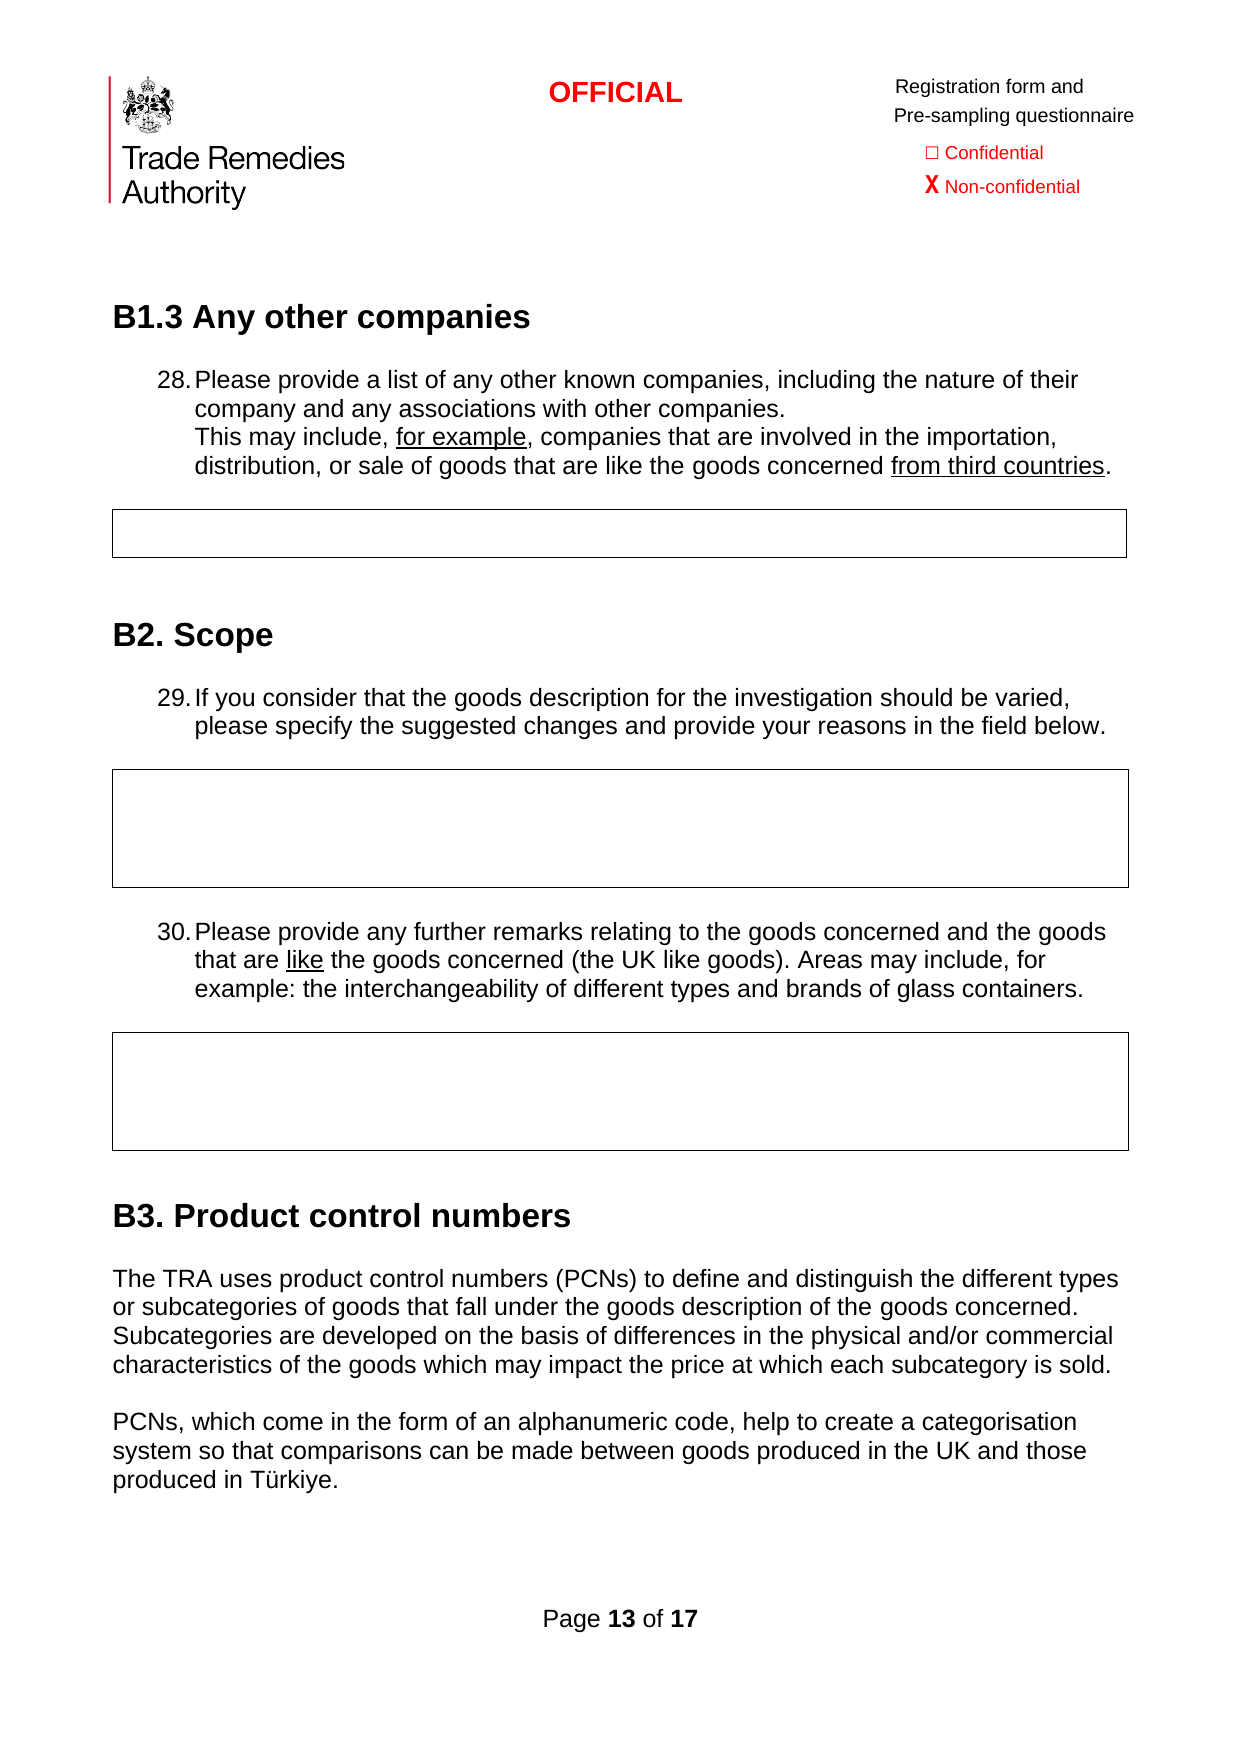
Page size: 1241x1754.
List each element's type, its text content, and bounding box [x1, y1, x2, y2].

table_header [113, 510, 1126, 557]
subtitle B2. Scope [112, 615, 1128, 654]
list Please provide a list of any other known companies, including the nature of their company and any associations with other companies. This may include, for example, companies that are involved in the importation, distribution, or sale of goods that are like the goods concerned from third countries. [157, 365, 1128, 508]
text The TRA uses product control numbers (PCNs) to define and distinguish the different types or subcategories of goods that fall under the goods description of the goods concerned. Subcategories are developed on the basis of differences in the physical and/or commercial characteristics of the goods which may impact the price at which each subcategory is sold. [112, 1263, 1128, 1378]
list Please provide any further remarks relating to the goods concerned and the goods that are like the goods concerned (the UK like goods). Areas may include, for example: the interchangeability of different types and brands of glass containers. [157, 917, 1128, 1003]
table_header [113, 1033, 1128, 1150]
subtitle B3. Product control numbers [112, 1196, 1128, 1235]
table_header [113, 770, 1128, 887]
list If you consider that the goods description for the investigation should be varied, please specify the suggested changes and provide your reasons in the field below. [157, 683, 1128, 740]
text PCNs, which come in the form of an alphanumeric code, help to create a categorisation system so that comparisons can be made between goods produced in the UK and those produced in Türkiye. [112, 1407, 1128, 1493]
subtitle B1.3 Any other companies [112, 298, 1128, 336]
